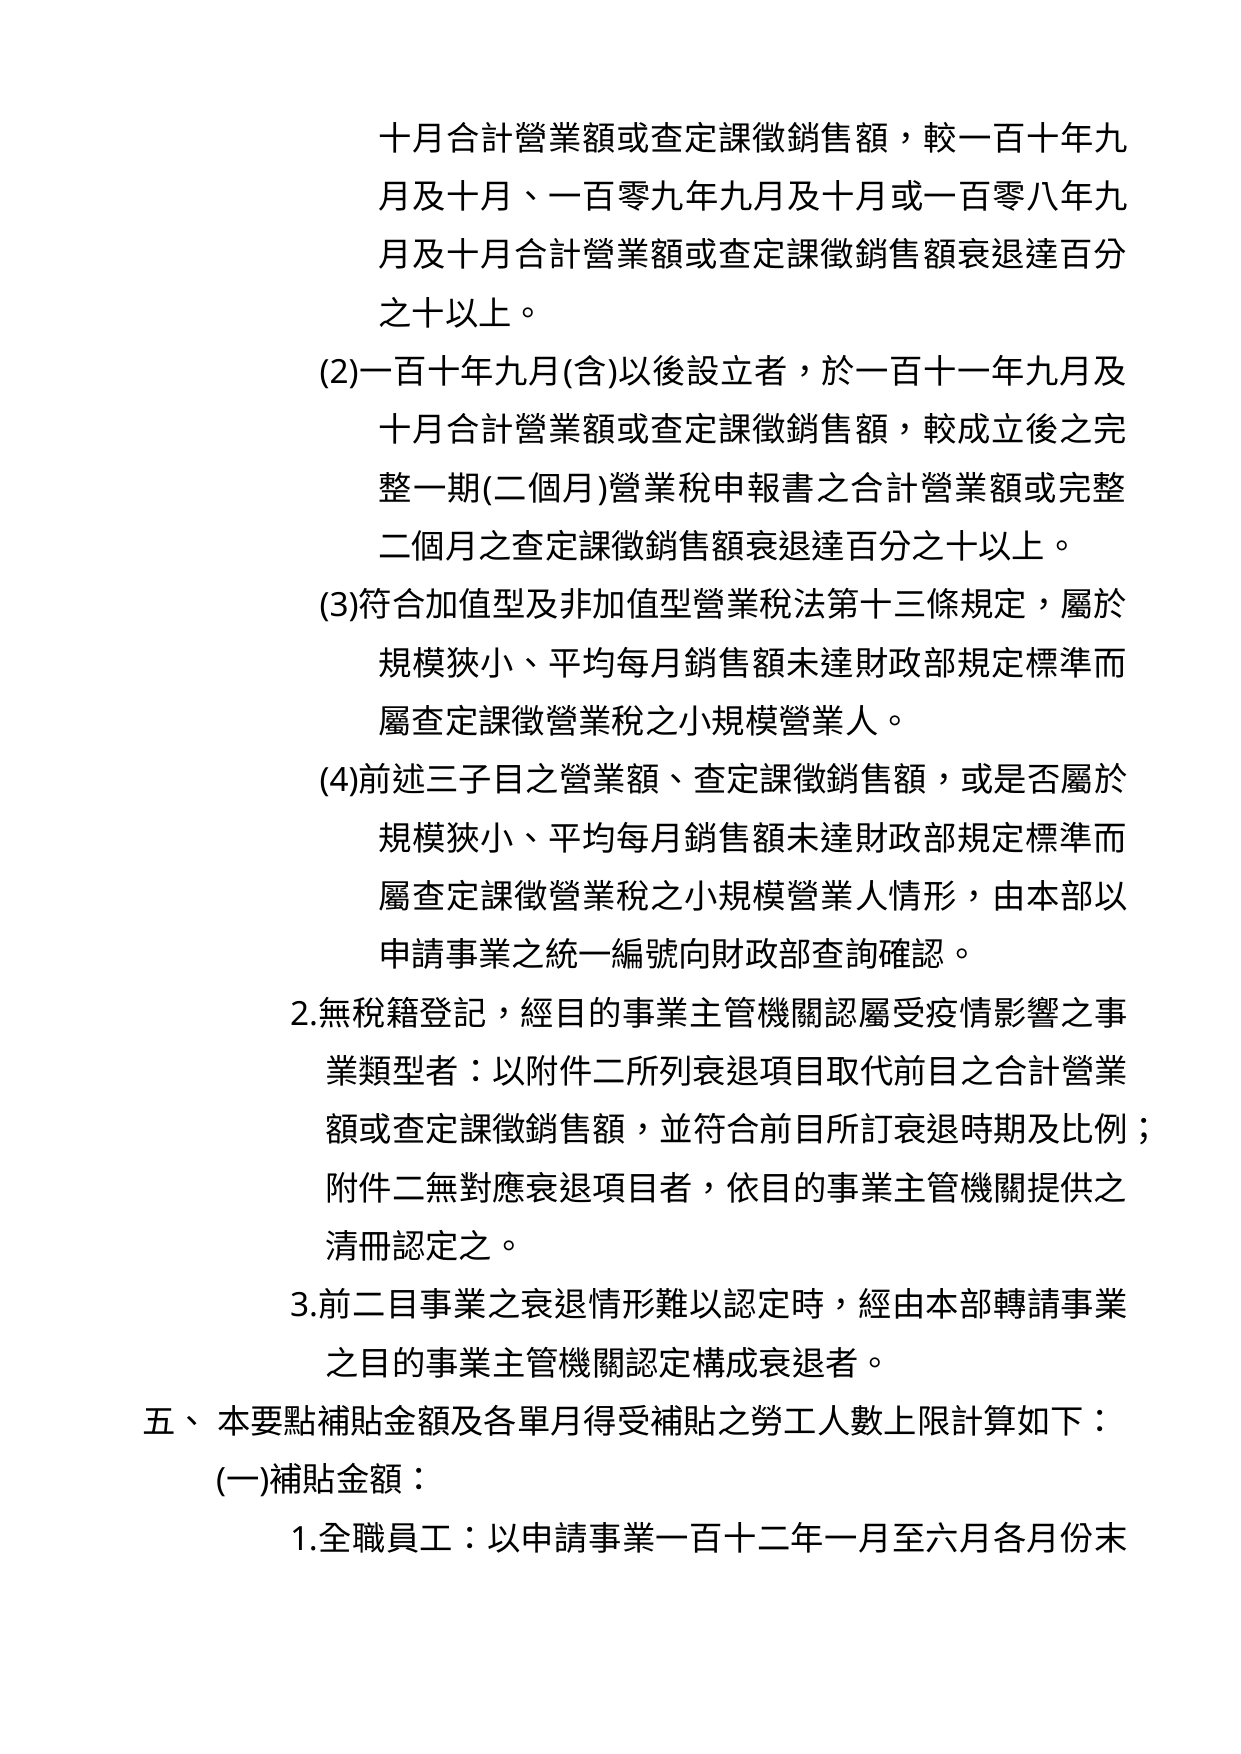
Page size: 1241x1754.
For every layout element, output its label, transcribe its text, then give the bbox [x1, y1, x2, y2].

list 十月合計營業額或查定課徵銷售額，較一百十年九月及十月、一百零九年九月及十月或一百零八年九月及十月合計營業額或查定課徵銷售額衰退達百分之十以上。 [319, 103, 1128, 337]
list 3.前二目事業之衰退情形難以認定時，經由本部轉請事業之目的事業主管機關認定構成衰退者。 [290, 1270, 1128, 1387]
list (2)一百十年九月(含)以後設立者，於一百十一年九月及十月合計營業額或查定課徵銷售額，較成立後之完整一期(二個月)營業稅申報書之合計營業額或完整二個月之查定課徵銷售額衰退達百分之十以上。 [319, 337, 1128, 570]
list 2.無稅籍登記，經目的事業主管機關認屬受疫情影響之事業類型者：以附件二所列衰退項目取代前目之合計營業額或查定課徵銷售額，並符合前目所訂衰退時期及比例；附件二無對應衰退項目者，依目的事業主管機關提供之清冊認定之。 [290, 978, 1128, 1270]
list 1.全職員工：以申請事業一百十二年一月至六月各月份末 [290, 1503, 1128, 1562]
text (一)補貼金額： [216, 1445, 1128, 1503]
list (4)前述三子目之營業額、查定課徵銷售額，或是否屬於規模狹小、平均每月銷售額未達財政部規定標準而屬查定課徵營業稅之小規模營業人情形，由本部以申請事業之統一編號向財政部查詢確認。 [319, 745, 1128, 978]
list 本要點補貼金額及各單月得受補貼之勞工人數上限計算如下： [142, 1387, 1128, 1445]
list (3)符合加值型及非加值型營業稅法第十三條規定，屬於規模狹小、平均每月銷售額未達財政部規定標準而屬查定課徵營業稅之小規模營業人。 [319, 570, 1128, 745]
